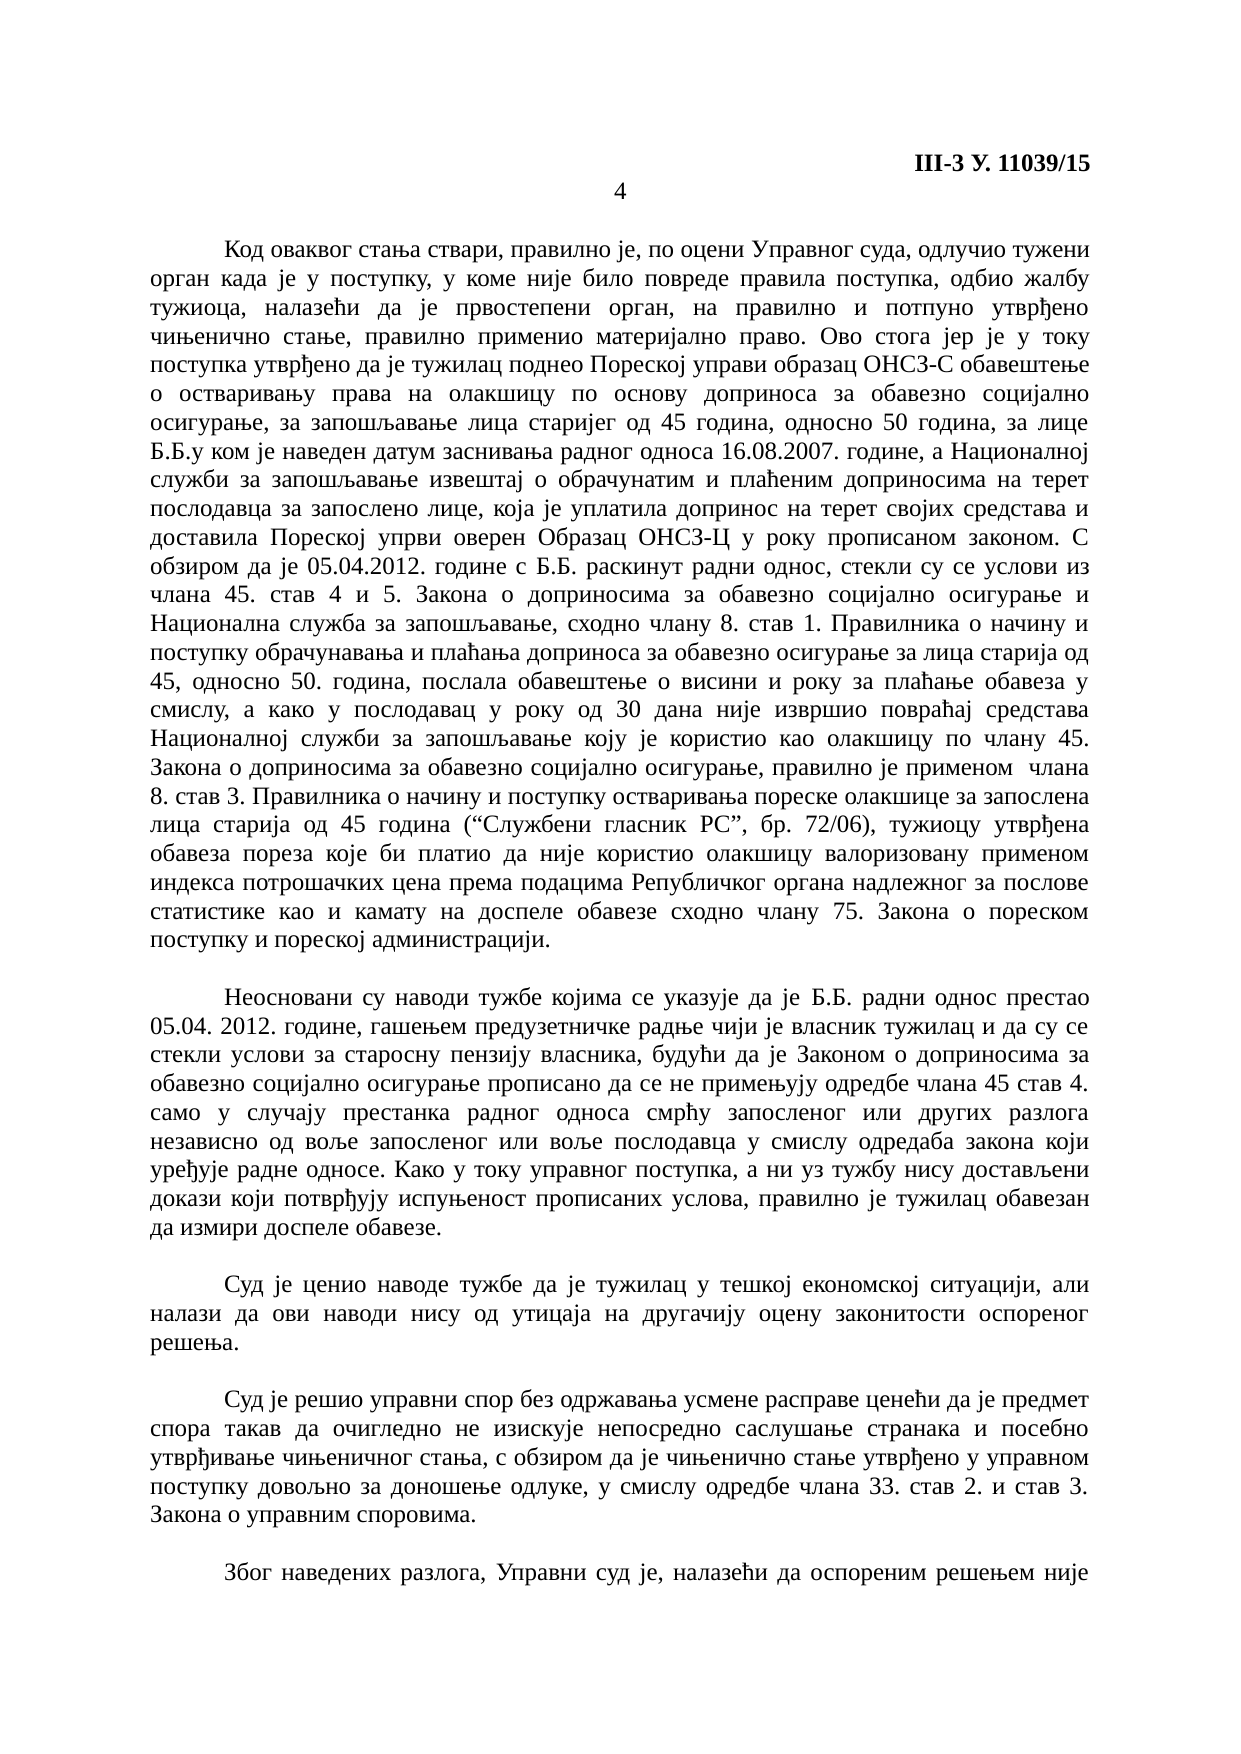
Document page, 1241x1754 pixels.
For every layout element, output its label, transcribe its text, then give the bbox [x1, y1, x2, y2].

text Суд је решио управни спор без одржавања усмене расправе ценећи да је предмет спора такав да очигледно не изискује непосредно саслушање странака и посебно утврђивање чињеничног стања, с обзиром да је чињенично стање утврђено у управном поступку довољно за доношење одлуке, у смислу одредбе члана 33. став 2. и став 3. Закона о управним споровима. [150, 1384, 1090, 1528]
text Због наведених разлога, Управни суд је, налазећи да оспореним решењем није [150, 1557, 1090, 1586]
text Неосновани су наводи тужбе којима се указује да је Б.Б. радни однос престао 05.04. 2012. године, гашењем предузетничке радње чији је власник тужилац и да су се стекли услови за старосну пензију власника, будући да је Законом о доприносима за обавезно социјално осигурање прописано да се не примењују одредбе члана 45 став 4. само у случају престанка радног односа смрћу запосленог или других разлога независно од воље запосленог или воље послодавца у смислу одредаба закона који уређује радне односе. Како у току управног поступка, а ни уз тужбу нису достављени докази који потврђују испуњеност прописаних услова, правилно је тужилац обавезан да измири доспеле обавезе. [150, 982, 1090, 1241]
text Код оваквог стања ствари, правилно је, по оцени Управног суда, одлучио тужени орган када је у поступку, у коме није било повреде правила поступка, одбио жалбу тужиоца, налазећи да је првостепени орган, на правилно и потпуно утврђено чињенично стање, правилно применио материјално право. Ово стога јер је у току поступка утврђено да је тужилац поднео Пореској управи образац ОНСЗ-С обавештење о остваривању права на олакшицу по основу доприноса за обавезно социјално осигурање, за запошљавање лица старијег од 45 година, односно 50 година, за лице Б.Б.у ком је наведен датум заснивања радног односа 16.08.2007. године, а Националној служби за запошљавање извештај о обрачунатим и плаћеним доприносима на терет послодавца за запослено лице, која је уплатила допринос на терет својих средстава и доставила Пореској упрви оверен Образац ОНСЗ-Ц у року прописаном законом. С обзиром да је 05.04.2012. године с Б.Б. раскинут радни однос, стекли су се услови из члана 45. став 4 и 5. Закона о доприносима за обавезно социјално осигурање и Национална служба за запошљавање, сходно члану 8. став 1. Правилника о начину и поступку обрачунавања и плаћања доприноса за обавезно осигурање за лица старија од 45, односно 50. година, послала обавештење о висини и року за плаћање обавеза у смислу, а како у послодавац у року од 30 дана није извршио повраћај средстава Националној служби за запошљавање коју је користио као олакшицу по члану 45. Закона о доприносима за обавезно социјално осигурање, правилно је применом члана 8. став 3. Правилника о начину и поступку остваривања пореске олакшице за запослена лица старија од 45 година (“Службени гласник РС”, бр. 72/06), тужиоцу утврђена обавеза пореза које би платио да није користио олакшицу валоризовану применом индекса потрошачких цена према подацима Републичког органа надлежног за послове статистике као и камату на доспеле обавезе сходно члану 75. Закона о пореском поступку и пореској администрацији. [150, 234, 1090, 953]
text Суд је ценио наводе тужбе да је тужилац у тешкој економској ситуацији, али налази да ови наводи нису од утицаја на другачију оцену законитости оспореног решења. [150, 1269, 1090, 1356]
